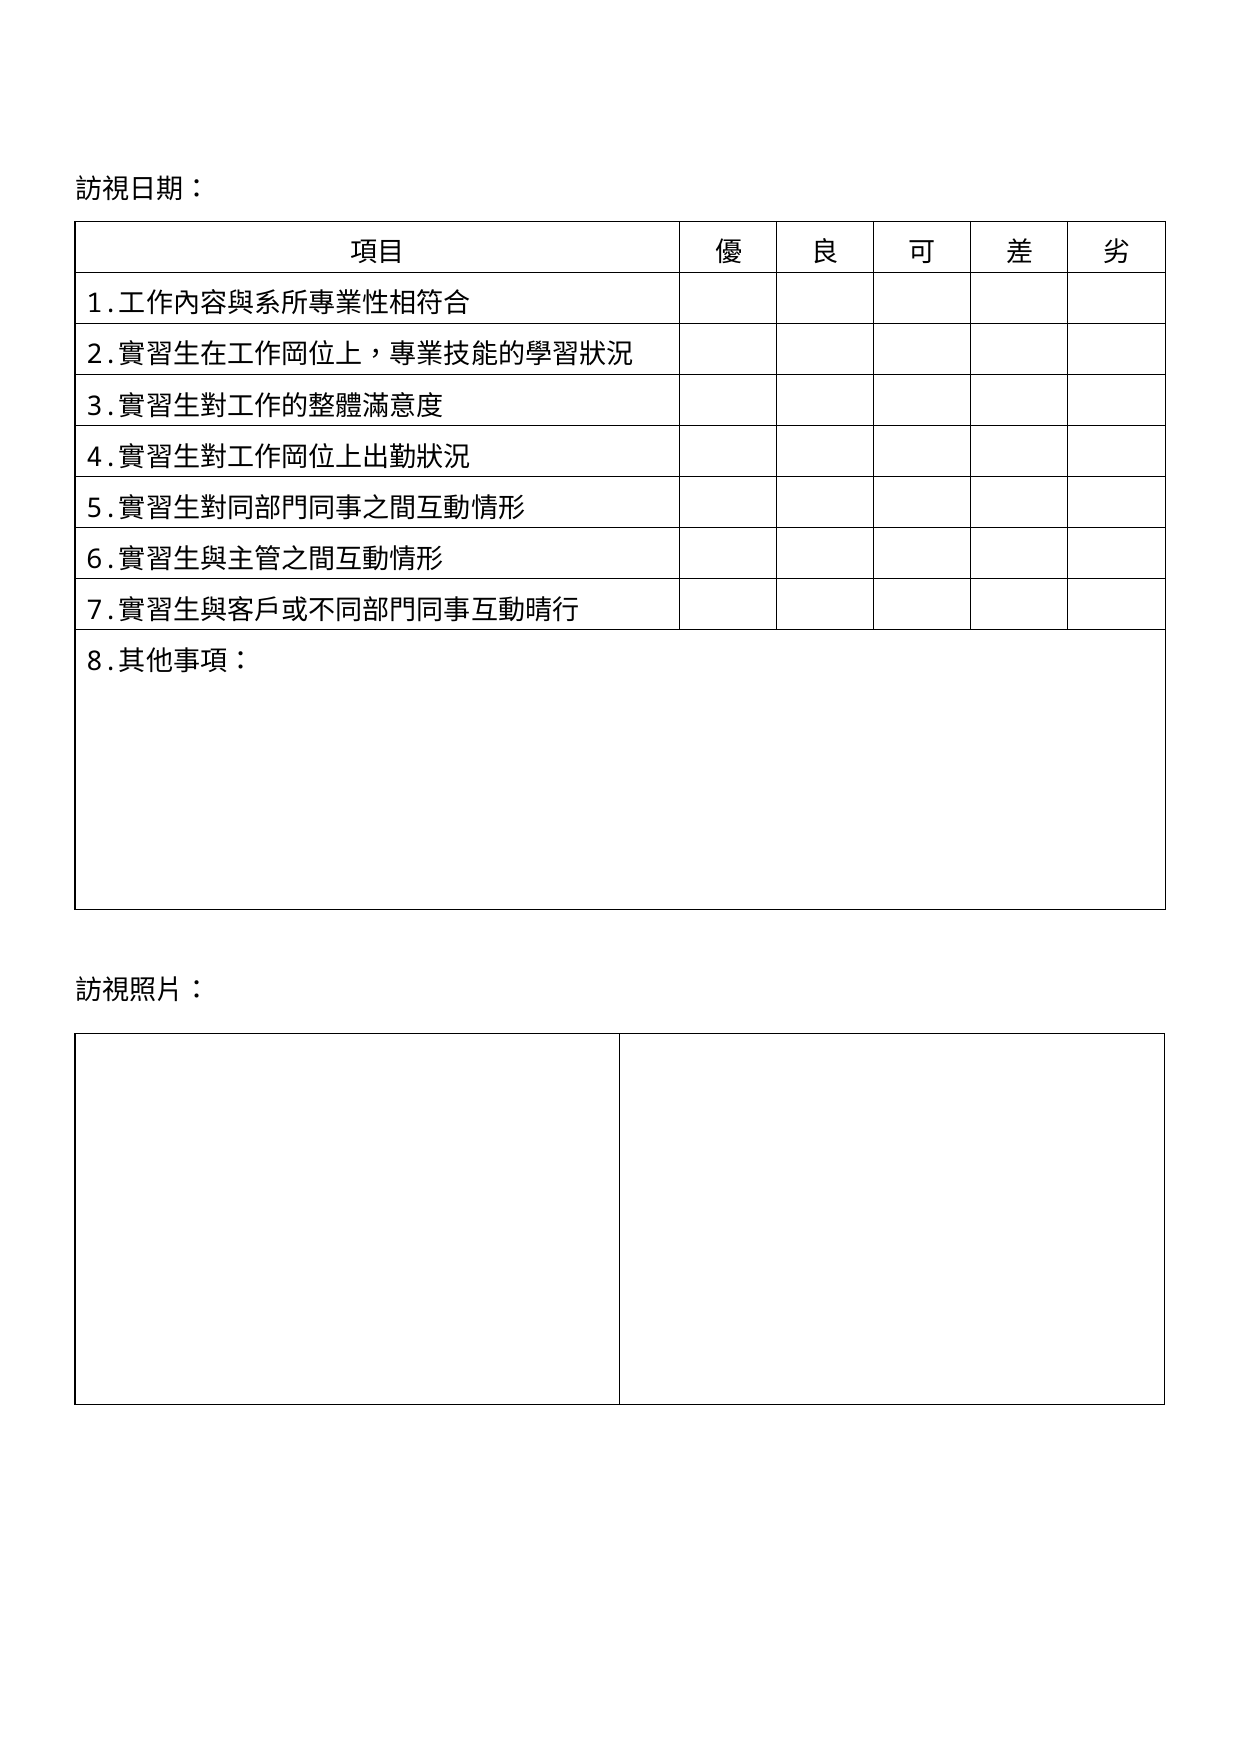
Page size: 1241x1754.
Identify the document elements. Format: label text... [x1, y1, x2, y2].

table_cell 3.實習生對工作的整體滿意度 [76, 375, 679, 425]
table_cell [777, 324, 873, 374]
table_cell [777, 273, 873, 323]
table_cell [874, 375, 970, 425]
table_header 優 [680, 222, 776, 272]
table_cell [680, 324, 776, 374]
table_cell [680, 426, 776, 476]
table_cell [1068, 324, 1165, 374]
table_cell [1068, 375, 1165, 425]
text 訪視日期： [75, 158, 1165, 208]
table_header 項目 [76, 222, 679, 272]
table_cell [874, 579, 970, 629]
table_cell [874, 324, 970, 374]
table_cell 8.其他事項： [76, 630, 1165, 908]
table_cell [777, 375, 873, 425]
table_cell 6.實習生與主管之間互動情形 [76, 528, 679, 578]
table_cell [971, 579, 1067, 629]
text 訪視照片： [75, 959, 1165, 1009]
table_header 良 [777, 222, 873, 272]
table_cell [680, 375, 776, 425]
table_cell [971, 426, 1067, 476]
table_cell 5.實習生對同部門同事之間互動情形 [76, 477, 679, 527]
table_cell [1068, 528, 1165, 578]
table_cell [874, 273, 970, 323]
table_cell [777, 528, 873, 578]
table_cell 1.工作內容與系所專業性相符合 [76, 273, 679, 323]
table_cell [777, 579, 873, 629]
table_cell [1068, 477, 1165, 527]
table_cell [971, 273, 1067, 323]
table_header [76, 1034, 619, 1404]
table_cell [874, 477, 970, 527]
table_cell 4.實習生對工作岡位上出勤狀況 [76, 426, 679, 476]
table_cell [971, 375, 1067, 425]
table_cell 7.實習生與客戶或不同部門同事互動晴行 [76, 579, 679, 629]
table_cell [874, 426, 970, 476]
table_header 劣 [1068, 222, 1165, 272]
table_header 差 [971, 222, 1067, 272]
table_header [620, 1034, 1164, 1404]
table_cell [1068, 426, 1165, 476]
table_header 可 [874, 222, 970, 272]
table_cell 2.實習生在工作岡位上，專業技能的學習狀況 [76, 324, 679, 374]
table_cell [680, 477, 776, 527]
table_cell [1068, 273, 1165, 323]
table_cell [971, 324, 1067, 374]
table_cell [874, 528, 970, 578]
table_cell [971, 528, 1067, 578]
table_cell [971, 477, 1067, 527]
table_cell [1068, 579, 1165, 629]
table_cell [680, 528, 776, 578]
table_cell [680, 579, 776, 629]
table_cell [680, 273, 776, 323]
table_cell [777, 477, 873, 527]
table_cell [777, 426, 873, 476]
